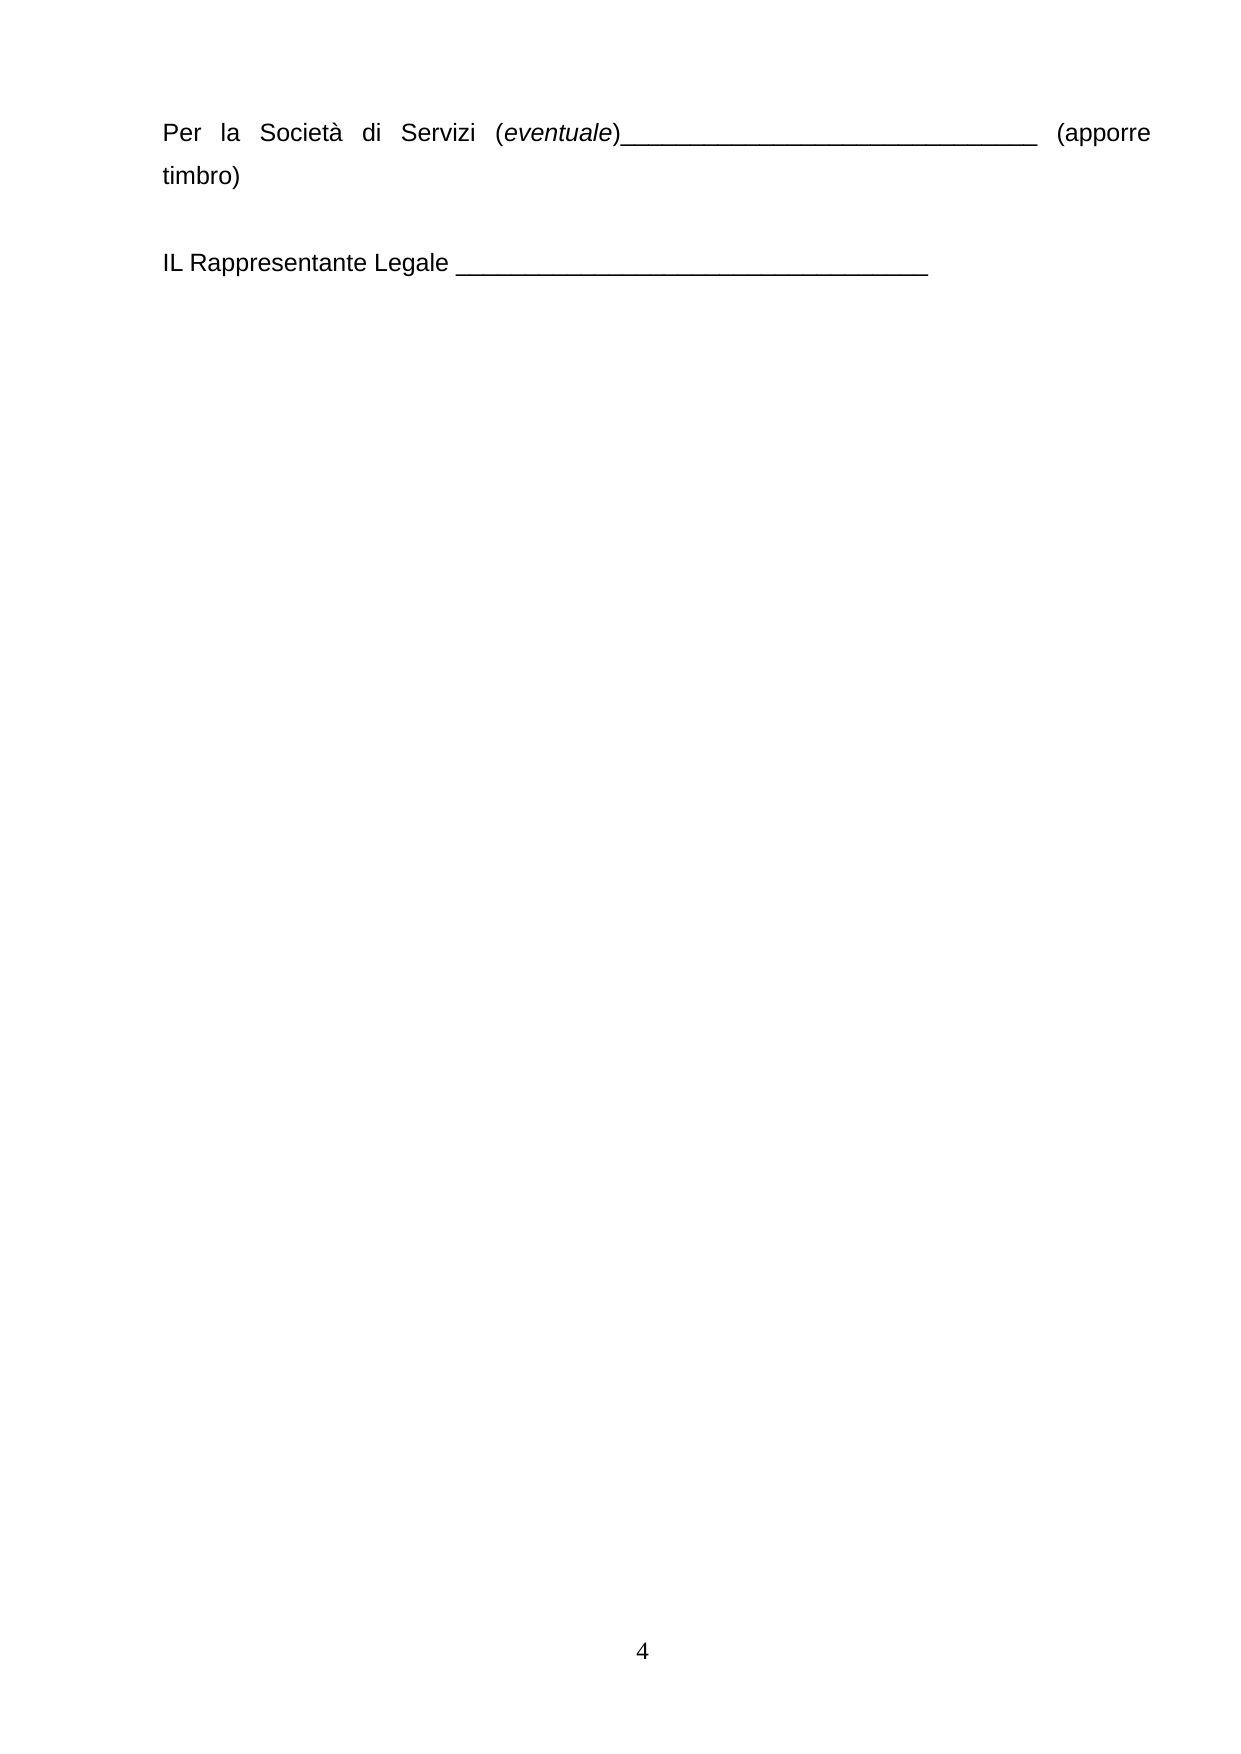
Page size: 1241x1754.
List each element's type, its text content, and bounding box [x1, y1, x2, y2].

text IL Rappresentante Legale __________________________________ [162, 247, 1152, 276]
text Per la Società di Servizi (eventuale)______________________________ (apporre timbro) [162, 118, 1152, 190]
